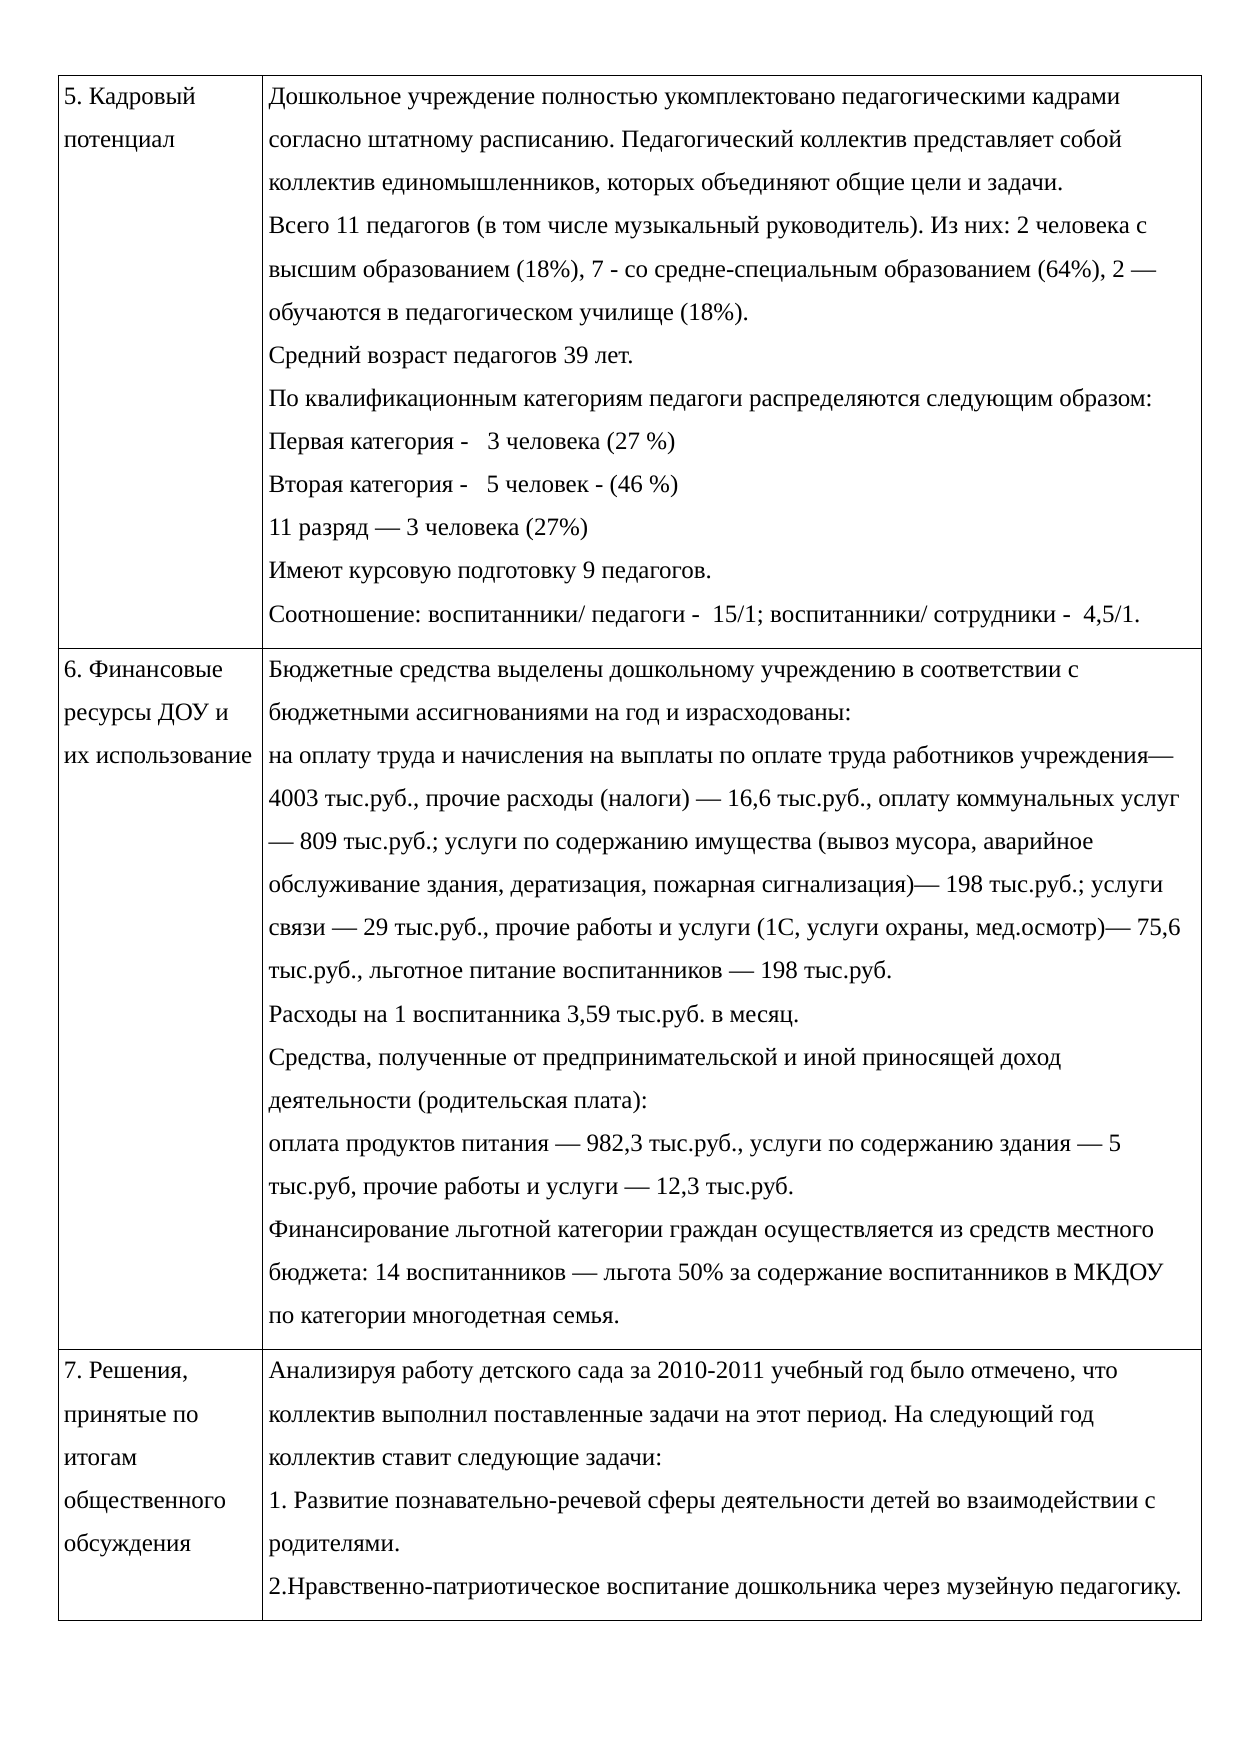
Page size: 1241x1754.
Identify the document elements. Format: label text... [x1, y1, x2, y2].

table_cell Бюджетные средства выделены дошкольному учреждению в соответствии с бюджетными ассигнованиями на год и израсходованы: на оплату труда и начисления на выплаты по оплате труда работников учреждения— 4003 тыс.руб., прочие расходы (налоги) — 16,6 тыс.руб., оплату коммунальных услуг — 809 тыс.руб.; услуги по содержанию имущества (вывоз мусора, аварийное обслуживание здания, дератизация, пожарная сигнализация)— 198 тыс.руб.; услуги связи — 29 тыс.руб., прочие работы и услуги (1С, услуги охраны, мед.осмотр)— 75,6 тыс.руб., льготное питание воспитанников — 198 тыс.руб. Расходы на 1 воспитанника 3,59 тыс.руб. в месяц. Средства, полученные от предпринимательской и иной приносящей доход деятельности (родительская плата): оплата продуктов питания — 982,3 тыс.руб., услуги по содержанию здания — 5 тыс.руб, прочие работы и услуги — 12,3 тыс.руб. Финансирование льготной категории граждан осуществляется из средств местного бюджета: 14 воспитанников — льгота 50% за содержание воспитанников в МКДОУ по категории многодетная семья. [263, 649, 1201, 1349]
table_cell 5. Кадровый потенциал [59, 76, 262, 647]
table_cell 7. Решения, принятые по итогам общественного обсуждения [59, 1350, 262, 1620]
table_cell Анализируя работу детского сада за 2010-2011 учебный год было отмечено, что коллектив выполнил поставленные задачи на этот период. На следующий год коллектив ставит следующие задачи: 1. Развитие познавательно-речевой сферы деятельности детей во взаимодействии с родителями. 2.Нравственно-патриотическое воспитание дошкольника через музейную педагогику. [263, 1350, 1201, 1620]
table_cell Дошкольное учреждение полностью укомплектовано педагогическими кадрами согласно штатному расписанию. Педагогический коллектив представляет собой коллектив единомышленников, которых объединяют общие цели и задачи. Всего 11 педагогов (в том числе музыкальный руководитель). Из них: 2 человека с высшим образованием (18%), 7 - со средне-специальным образованием (64%), 2 — обучаются в педагогическом училище (18%). Средний возраст педагогов 39 лет. По квалификационным категориям педагоги распределяются следующим образом: Первая категория - 3 человека (27 %) Вторая категория - 5 человек - (46 %) 11 разряд — 3 человека (27%) Имеют курсовую подготовку 9 педагогов. Соотношение: воспитанники/ педагоги - 15/1; воспитанники/ сотрудники - 4,5/1. [263, 76, 1201, 647]
table_cell 6. Финансовые ресурсы ДОУ и их использование [59, 649, 262, 1349]
